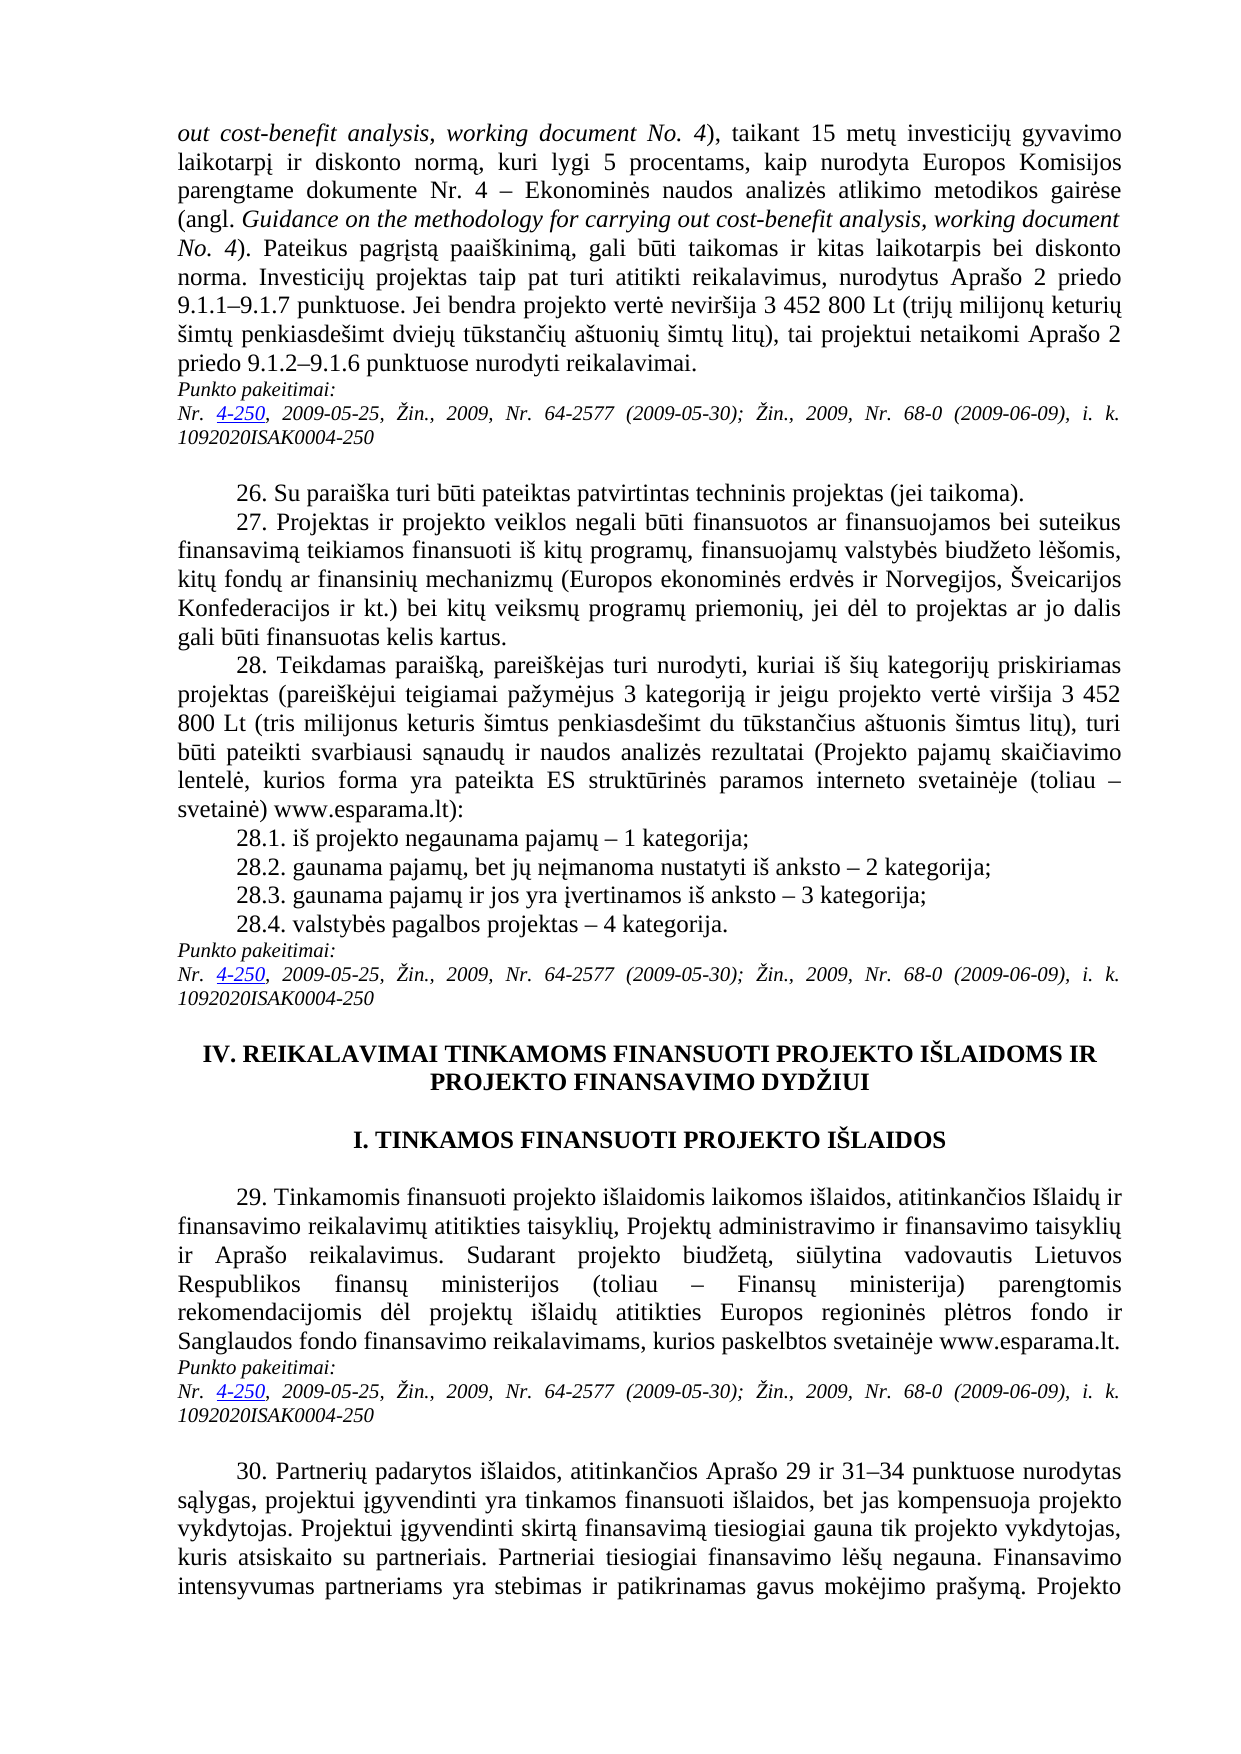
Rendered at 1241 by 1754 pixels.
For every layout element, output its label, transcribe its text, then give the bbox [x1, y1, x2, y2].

text Nr. 4-250, 2009-05-25, Žin., 2009, Nr. 64-2577 (2009-05-30); Žin., 2009, Nr. 68-0 (2009-06-09), i. k. 1092020ISAK0004-250 [177, 1379, 1122, 1427]
text Punkto pakeitimai: [177, 377, 1122, 401]
text Punkto pakeitimai: [177, 938, 1122, 962]
text 28.4. valstybės pagalbos projektas – 4 kategorija. [177, 909, 1122, 938]
text Punkto pakeitimai: [177, 1355, 1122, 1379]
text 30. Partnerių padarytos išlaidos, atitinkančios Aprašo 29 ir 31–34 punktuose nurodytas sąlygas, projektui įgyvendinti yra tinkamos finansuoti išlaidos, bet jas kompensuoja projekto vykdytojas. Projektui įgyvendinti skirtą finansavimą tiesiogiai gauna tik projekto vykdytojas, kuris atsiskaito su partneriais. Partneriai tiesiogiai finansavimo lėšų negauna. Finansavimo intensyvumas partneriams yra stebimas ir patikrinamas gavus mokėjimo prašymą. Projekto [177, 1456, 1122, 1600]
text 28.1. iš projekto negaunama pajamų – 1 kategorija; [177, 823, 1122, 852]
text 28. Teikdamas paraišką, pareiškėjas turi nurodyti, kuriai iš šių kategorijų priskiriamas projektas (pareiškėjui teigiamai pažymėjus 3 kategoriją ir jeigu projekto vertė viršija 3 452 800 Lt (tris milijonus keturis šimtus penkiasdešimt du tūkstančius aštuonis šimtus litų), turi būti pateikti svarbiausi sąnaudų ir naudos analizės rezultatai (Projekto pajamų skaičiavimo lentelė, kurios forma yra pateikta ES struktūrinės paramos interneto svetainėje (toliau – svetainė) www.esparama.lt): [177, 650, 1122, 823]
text Nr. 4-250, 2009-05-25, Žin., 2009, Nr. 64-2577 (2009-05-30); Žin., 2009, Nr. 68-0 (2009-06-09), i. k. 1092020ISAK0004-250 [177, 962, 1122, 1010]
text I. TINKAMOS FINANSUOTI PROJEKTO IŠLAIDOS [177, 1125, 1122, 1154]
text 28.2. gaunama pajamų, bet jų neįmanoma nustatyti iš anksto – 2 kategorija; [177, 852, 1122, 880]
text IV. REIKALAVIMAI TINKAMOMS FINANSUOTI PROJEKTO IŠLAIDOMS IR PROJEKTO FINANSAVIMO DYDŽIUI [177, 1039, 1122, 1096]
text out cost-benefit analysis, working document No. 4), taikant 15 metų investicijų gyvavimo laikotarpį ir diskonto normą, kuri lygi 5 procentams, kaip nurodyta Europos Komisijos parengtame dokumente Nr. 4 – Ekonominės naudos analizės atlikimo metodikos gairėse (angl. Guidance on the methodology for carrying out cost-benefit analysis, working document No. 4). Pateikus pagrįstą paaiškinimą, gali būti taikomas ir kitas laikotarpis bei diskonto norma. Investicijų projektas taip pat turi atitikti reikalavimus, nurodytus Aprašo 2 priedo 9.1.1–9.1.7 punktuose. Jei bendra projekto vertė neviršija 3 452 800 Lt (trijų milijonų keturių šimtų penkiasdešimt dviejų tūkstančių aštuonių šimtų litų), tai projektui netaikomi Aprašo 2 priedo 9.1.2–9.1.6 punktuose nurodyti reikalavimai. [177, 118, 1122, 377]
text 26. Su paraiška turi būti pateiktas patvirtintas techninis projektas (jei taikoma). [177, 478, 1122, 507]
text Nr. 4-250, 2009-05-25, Žin., 2009, Nr. 64-2577 (2009-05-30); Žin., 2009, Nr. 68-0 (2009-06-09), i. k. 1092020ISAK0004-250 [177, 401, 1122, 449]
text 28.3. gaunama pajamų ir jos yra įvertinamos iš anksto – 3 kategorija; [177, 880, 1122, 909]
text 29. Tinkamomis finansuoti projekto išlaidomis laikomos išlaidos, atitinkančios Išlaidų ir finansavimo reikalavimų atitikties taisyklių, Projektų administravimo ir finansavimo taisyklių ir Aprašo reikalavimus. Sudarant projekto biudžetą, siūlytina vadovautis Lietuvos Respublikos finansų ministerijos (toliau – Finansų ministerija) parengtomis rekomendacijomis dėl projektų išlaidų atitikties Europos regioninės plėtros fondo ir Sanglaudos fondo finansavimo reikalavimams, kurios paskelbtos svetainėje www.esparama.lt. [177, 1182, 1122, 1355]
text 27. Projektas ir projekto veiklos negali būti finansuotos ar finansuojamos bei suteikus finansavimą teikiamos finansuoti iš kitų programų, finansuojamų valstybės biudžeto lėšomis, kitų fondų ar finansinių mechanizmų (Europos ekonominės erdvės ir Norvegijos, Šveicarijos Konfederacijos ir kt.) bei kitų veiksmų programų priemonių, jei dėl to projektas ar jo dalis gali būti finansuotas kelis kartus. [177, 507, 1122, 650]
